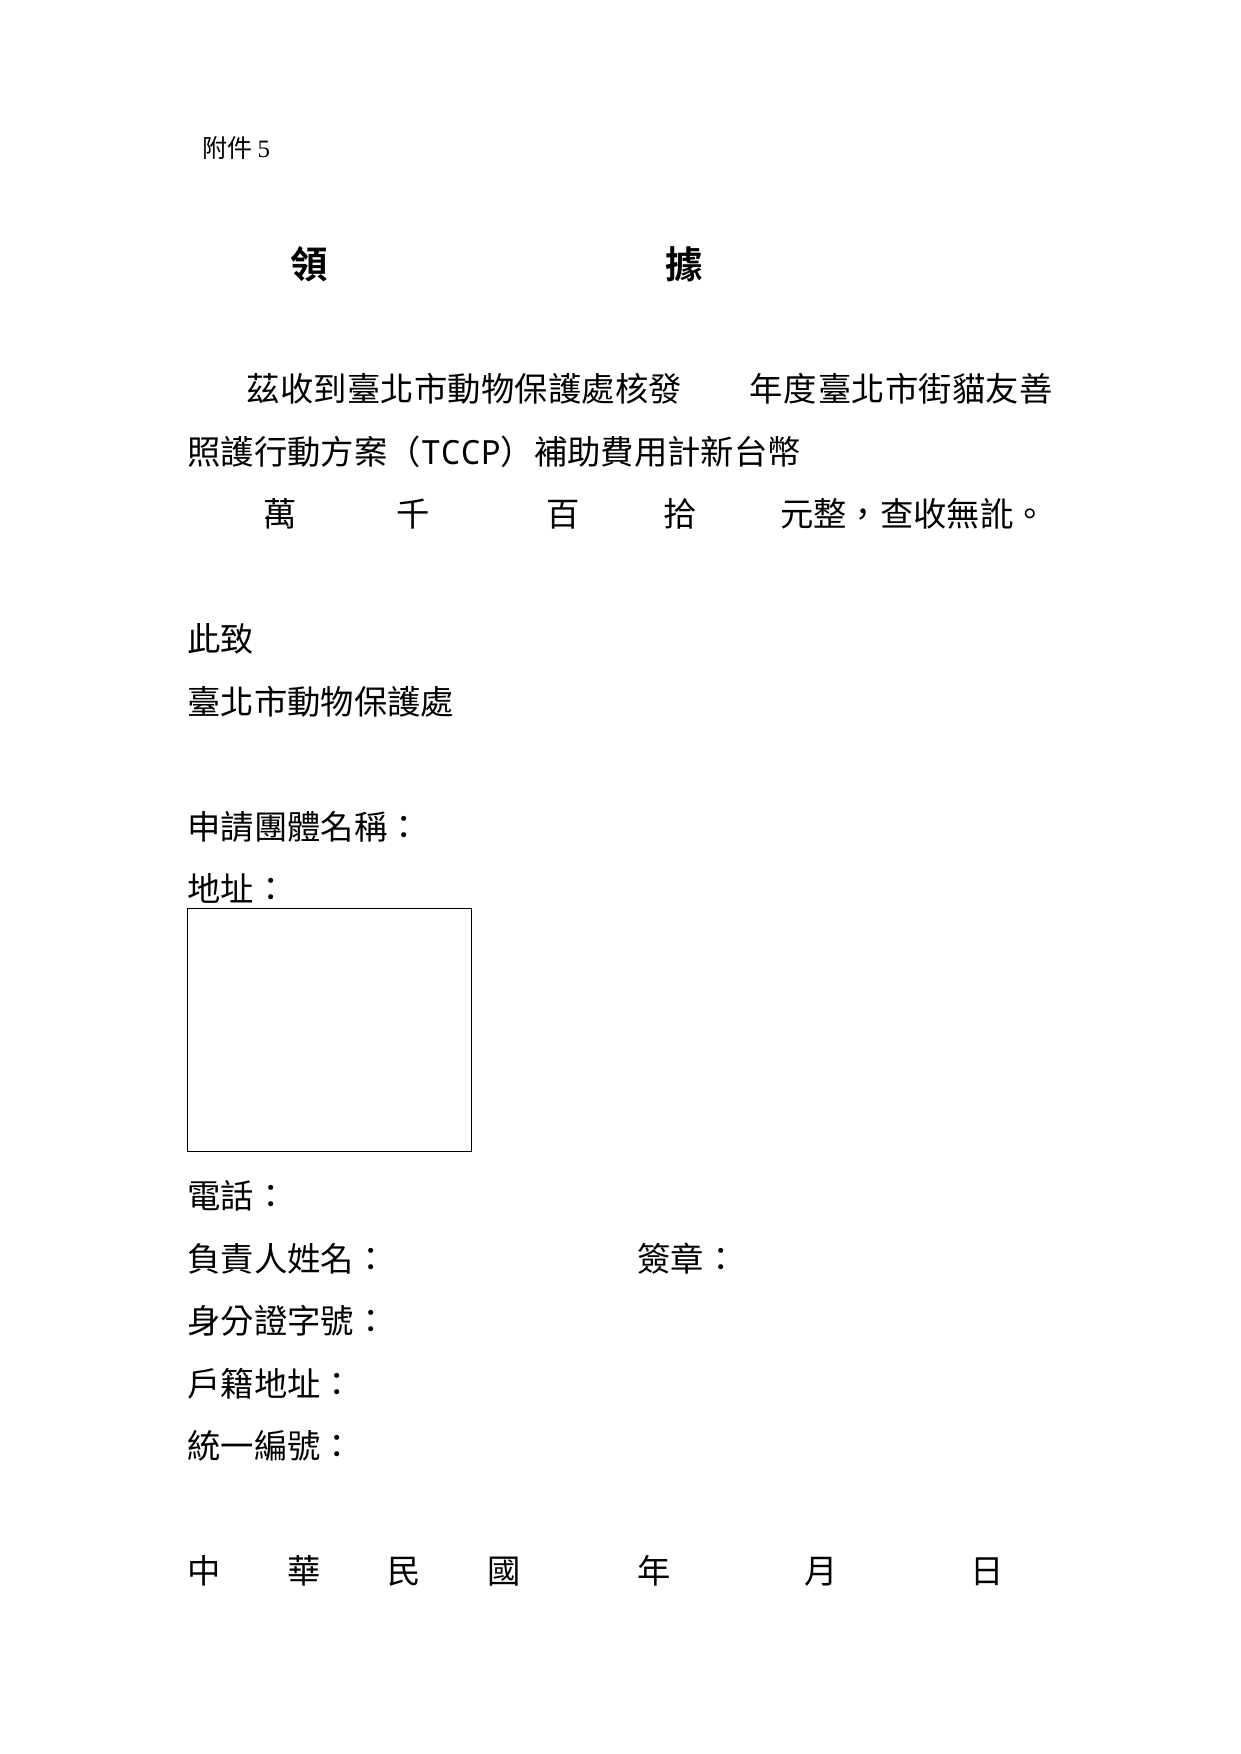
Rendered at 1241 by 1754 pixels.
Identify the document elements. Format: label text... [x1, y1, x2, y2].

text 此致 [187, 596, 1053, 658]
text 附件5 [202, 128, 322, 164]
text 負責人姓名： 簽章： [187, 1215, 1053, 1277]
text 申請團體名稱： [187, 783, 1053, 846]
text 領 據 [187, 221, 1053, 283]
text 臺北市動物保護處 [187, 658, 1053, 721]
text 中 華 民 國 年 月 日 [187, 1527, 1053, 1590]
text 電話： [187, 1152, 1053, 1215]
text 地址： [187, 846, 1053, 908]
text 身分證字號： [187, 1277, 1053, 1340]
table_header [188, 909, 471, 1151]
text 戶籍地址： [187, 1340, 1053, 1402]
text 茲收到臺北市動物保護處核發 年度臺北市街貓友善照護行動方案（TCCP）補助費用計新台幣 [187, 346, 1053, 471]
text 萬 千 百 拾 元整，查收無訛。 [187, 471, 1053, 533]
text 統一編號： [187, 1402, 1053, 1465]
